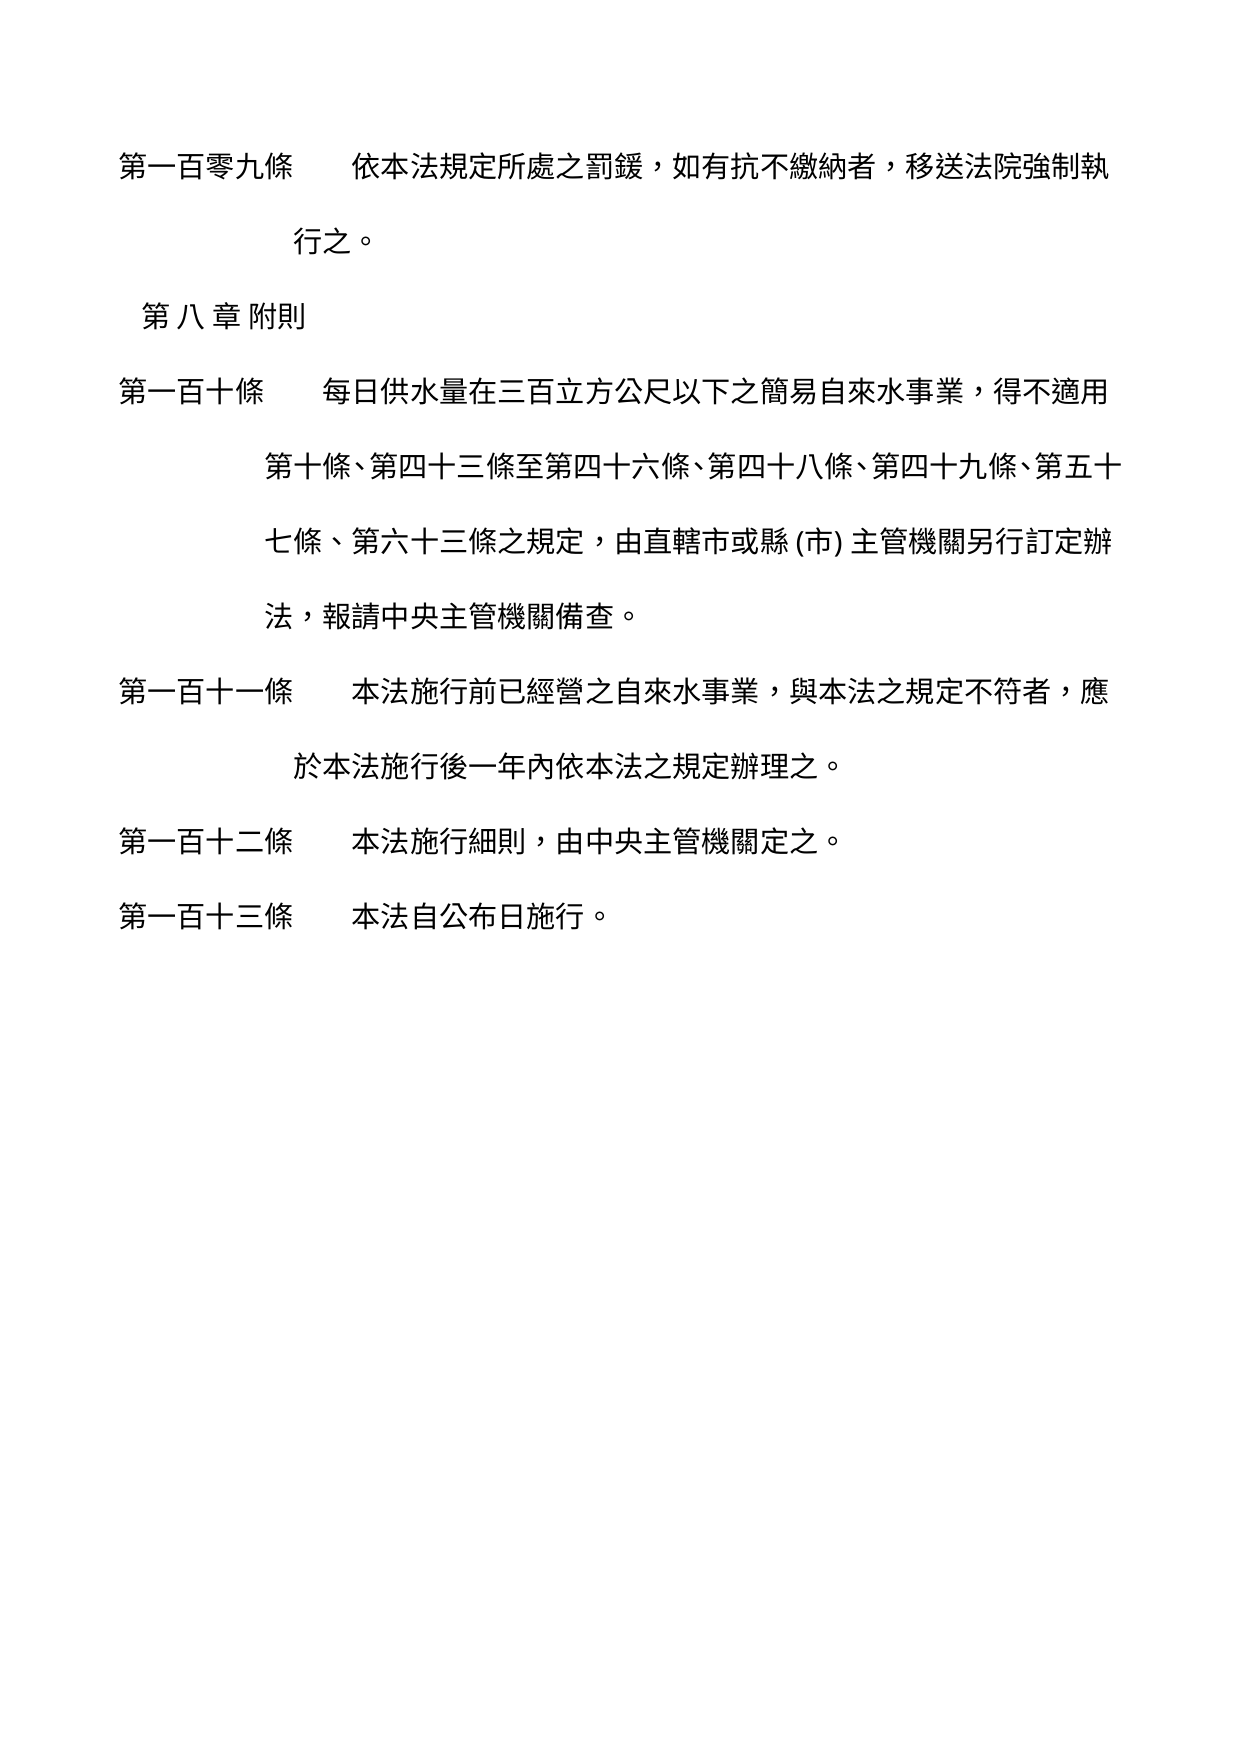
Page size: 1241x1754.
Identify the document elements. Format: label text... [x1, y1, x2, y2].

text 第一百十二條 本法施行細則，由中央主管機關定之。 [118, 802, 1122, 877]
text 第一百十三條 本法自公布日施行。 [118, 877, 1122, 952]
text 第一百零九條 依本法規定所處之罰鍰，如有抗不繳納者，移送法院強制執行之。 [118, 127, 1122, 277]
text 第 八 章 附則 [118, 277, 1122, 352]
text 第一百十一條 本法施行前已經營之自來水事業，與本法之規定不符者，應於本法施行後一年內依本法之規定辦理之。 [118, 652, 1122, 802]
text 第一百十條 每日供水量在三百立方公尺以下之簡易自來水事業，得不適用第十條、第四十三條至第四十六條、第四十八條、第四十九條、第五十七條、第六十三條之規定，由直轄市或縣 (市) 主管機關另行訂定辦法，報請中央主管機關備查。 [118, 352, 1122, 652]
